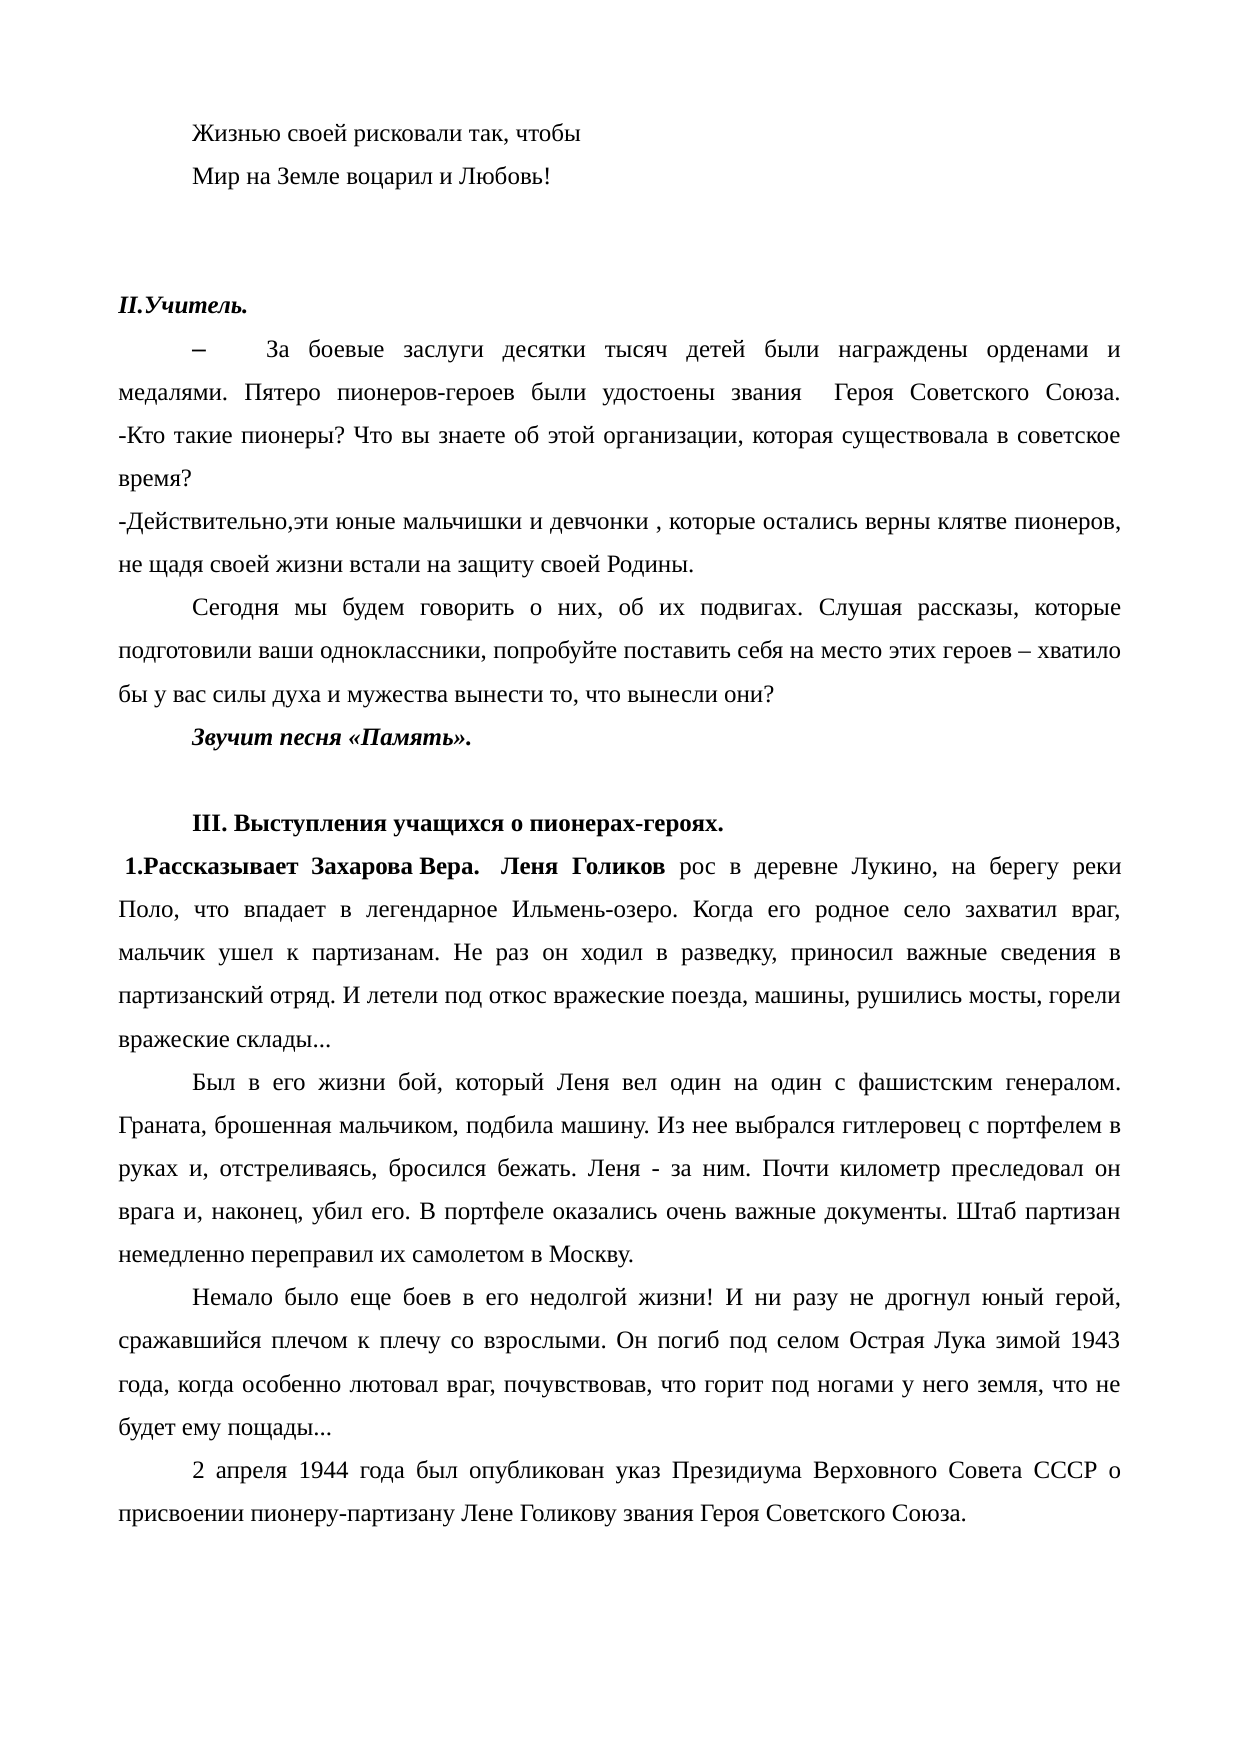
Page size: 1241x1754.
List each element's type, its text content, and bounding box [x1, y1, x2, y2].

text II.Учитель. [118, 291, 1122, 319]
text Немало было еще боев в его недолгой жизни! И ни разу не дрогнул юный герой, сражавшийся плечом к плечу со взрослыми. Он погиб под селом Острая Лука зимой 1943 года, когда особенно лютовал враг, почувствовав, что горит под ногами у него земля, что не будет ему пощады... [118, 1282, 1122, 1441]
text 1.Рассказывает Захарова Вера. Леня Голиков рос в деревне Лукино, на берегу реки Поло, что впадает в легендарное Ильмень-озеро. Когда его родное село захватил враг, мальчик ушел к партизанам. Не раз он ходил в разведку, приносил важные сведения в партизанский отряд. И летели под откос вражеские поезда, машины, рушились мосты, горели вражеские склады... [118, 851, 1122, 1052]
text Жизнью своей рисковали так, чтобы [118, 118, 1122, 147]
text Сегодня мы будем говорить о них, об их подвигах. Слушая рассказы, которые подготовили ваши одноклассники, попробуйте поставить себя на место этих героев – хватило бы у вас силы духа и мужества вынести то, что вынесли они? [118, 592, 1122, 707]
text Мир на Земле воцарил и Любовь! [118, 161, 1122, 190]
text Был в его жизни бой, который Леня вел один на один с фашистским генералом. Граната, брошенная мальчиком, подбила машину. Из нее выбрался гитлеровец с портфелем в руках и, отстреливаясь, бросился бежать. Леня - за ним. Почти километр преследовал он врага и, наконец, убил его. В портфеле оказались очень важные документы. Штаб партизан немедленно переправил их самолетом в Москву. [118, 1067, 1122, 1268]
text Звучит песня «Память». [118, 722, 1122, 751]
text 2 апреля 1944 года был опубликован указ Президиума Верховного Совета СССР о присвоении пионеру-партизану Лене Голикову звания Героя Советского Союза. [118, 1455, 1122, 1527]
text III. Выступления учащихся о пионерах-героях. [118, 808, 1122, 837]
list -Действительно,эти юные мальчишки и девчонки , которые остались верны клятве пионеров, не щадя своей жизни встали на защиту своей Родины. [118, 506, 1122, 578]
list За боевые заслуги десятки тысяч детей были награждены орденами и медалями. Пятеро пионеров-героев были удостоены звания Героя Советского Союза. -Кто такие пионеры? Что вы знаете об этой организации, которая существовала в советское время? [118, 334, 1122, 492]
